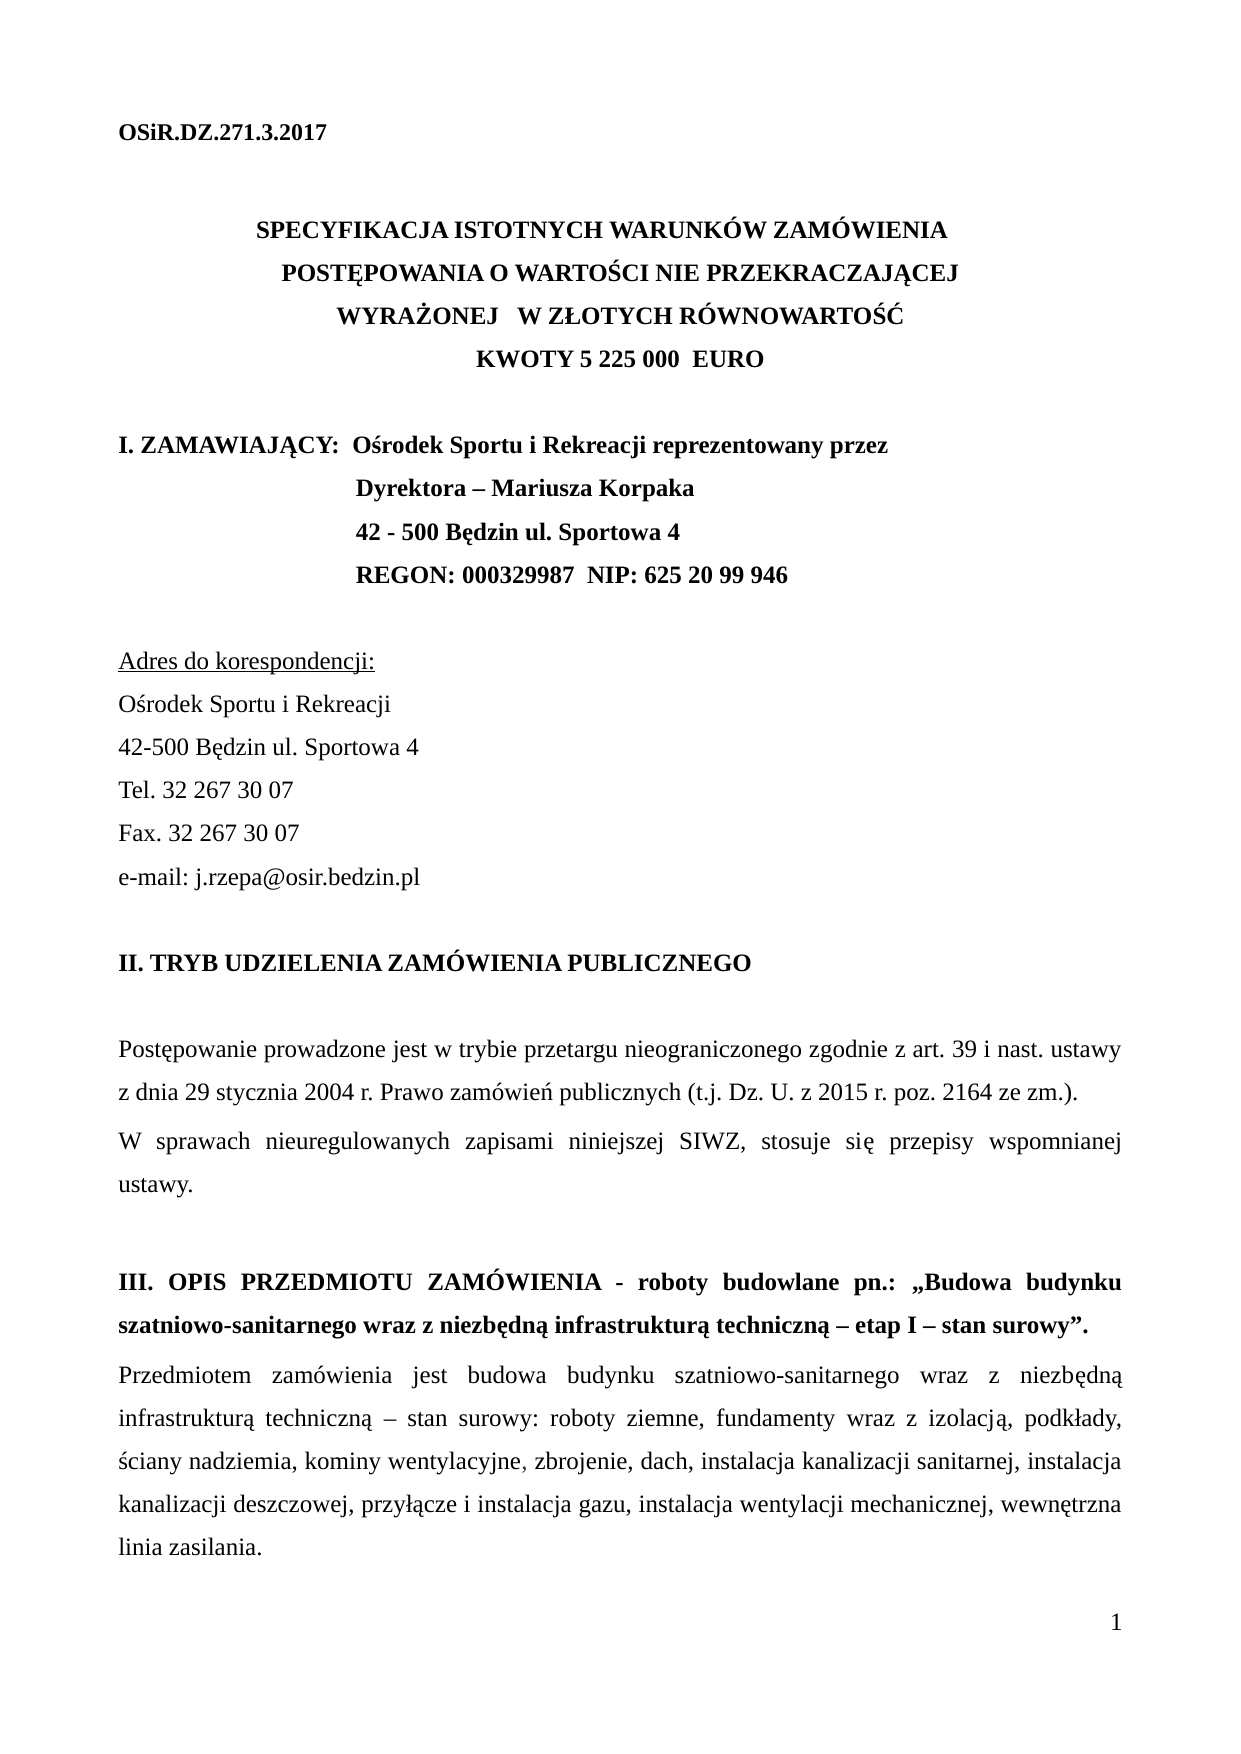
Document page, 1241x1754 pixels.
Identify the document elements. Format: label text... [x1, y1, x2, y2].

text SPECYFIKACJA ISTOTNYCH WARUNKÓW ZAMÓWIENIA POSTĘPOWANIA O WARTOŚCI NIE PRZEKRACZAJĄCEJ [118, 215, 1122, 287]
text Fax. 32 267 30 07 [118, 818, 1122, 847]
text WYRAŻONEJ W ZŁOTYCH RÓWNOWARTOŚĆ [118, 301, 1122, 330]
text KWOTY 5 225 000 EURO [118, 344, 1122, 373]
text W sprawach nieuregulowanych zapisami niniejszej SIWZ, stosuje się przepisy wspomnianej ustawy. [118, 1126, 1122, 1198]
text I. ZAMAWIAJĄCY: Ośrodek Sportu i Rekreacji reprezentowany przez [118, 387, 1122, 459]
text Dyrektora – Mariusza Korpaka 42 - 500 Będzin ul. Sportowa 4 REGON: 000329987 NIP: 625 20 99 946 [118, 473, 1122, 588]
text Ośrodek Sportu i Rekreacji [118, 689, 1122, 718]
text Przedmiotem zamówienia jest budowa budynku szatniowo-sanitarnego wraz z niezbędną infrastrukturą techniczną – stan surowy: roboty ziemne, fundamenty wraz z izolacją, podkłady, ściany nadziemia, kominy wentylacyjne, zbrojenie, dach, instalacja kanalizacji sanitarnej, instalacja kanalizacji deszczowej, przyłącze i instalacja gazu, instalacja wentylacji mechanicznej, wewnętrzna linia zasilania. [118, 1360, 1122, 1561]
text Postępowanie prowadzone jest w trybie przetargu nieograniczonego zgodnie z art. 39 i nast. ustawy z dnia 29 stycznia 2004 r. Prawo zamówień publicznych (t.j. Dz. U. z 2015 r. poz. 2164 ze zm.). [118, 1034, 1122, 1106]
text OSiR.DZ.271.3.2017 [118, 118, 1122, 146]
text e-mail: j.rzepa@osir.bedzin.pl II. TRYB UDZIELENIA ZAMÓWIENIA PUBLICZNEGO [118, 862, 1122, 977]
text Tel. 32 267 30 07 [118, 775, 1122, 804]
text III. OPIS PRZEDMIOTU ZAMÓWIENIA - roboty budowlane pn.: „Budowa budynku szatniowo-sanitarnego wraz z niezbędną infrastrukturą techniczną – etap I – stan surowy”. [118, 1267, 1122, 1339]
text 42-500 Będzin ul. Sportowa 4 [118, 732, 1122, 761]
text Adres do korespondencji: [118, 646, 1122, 675]
